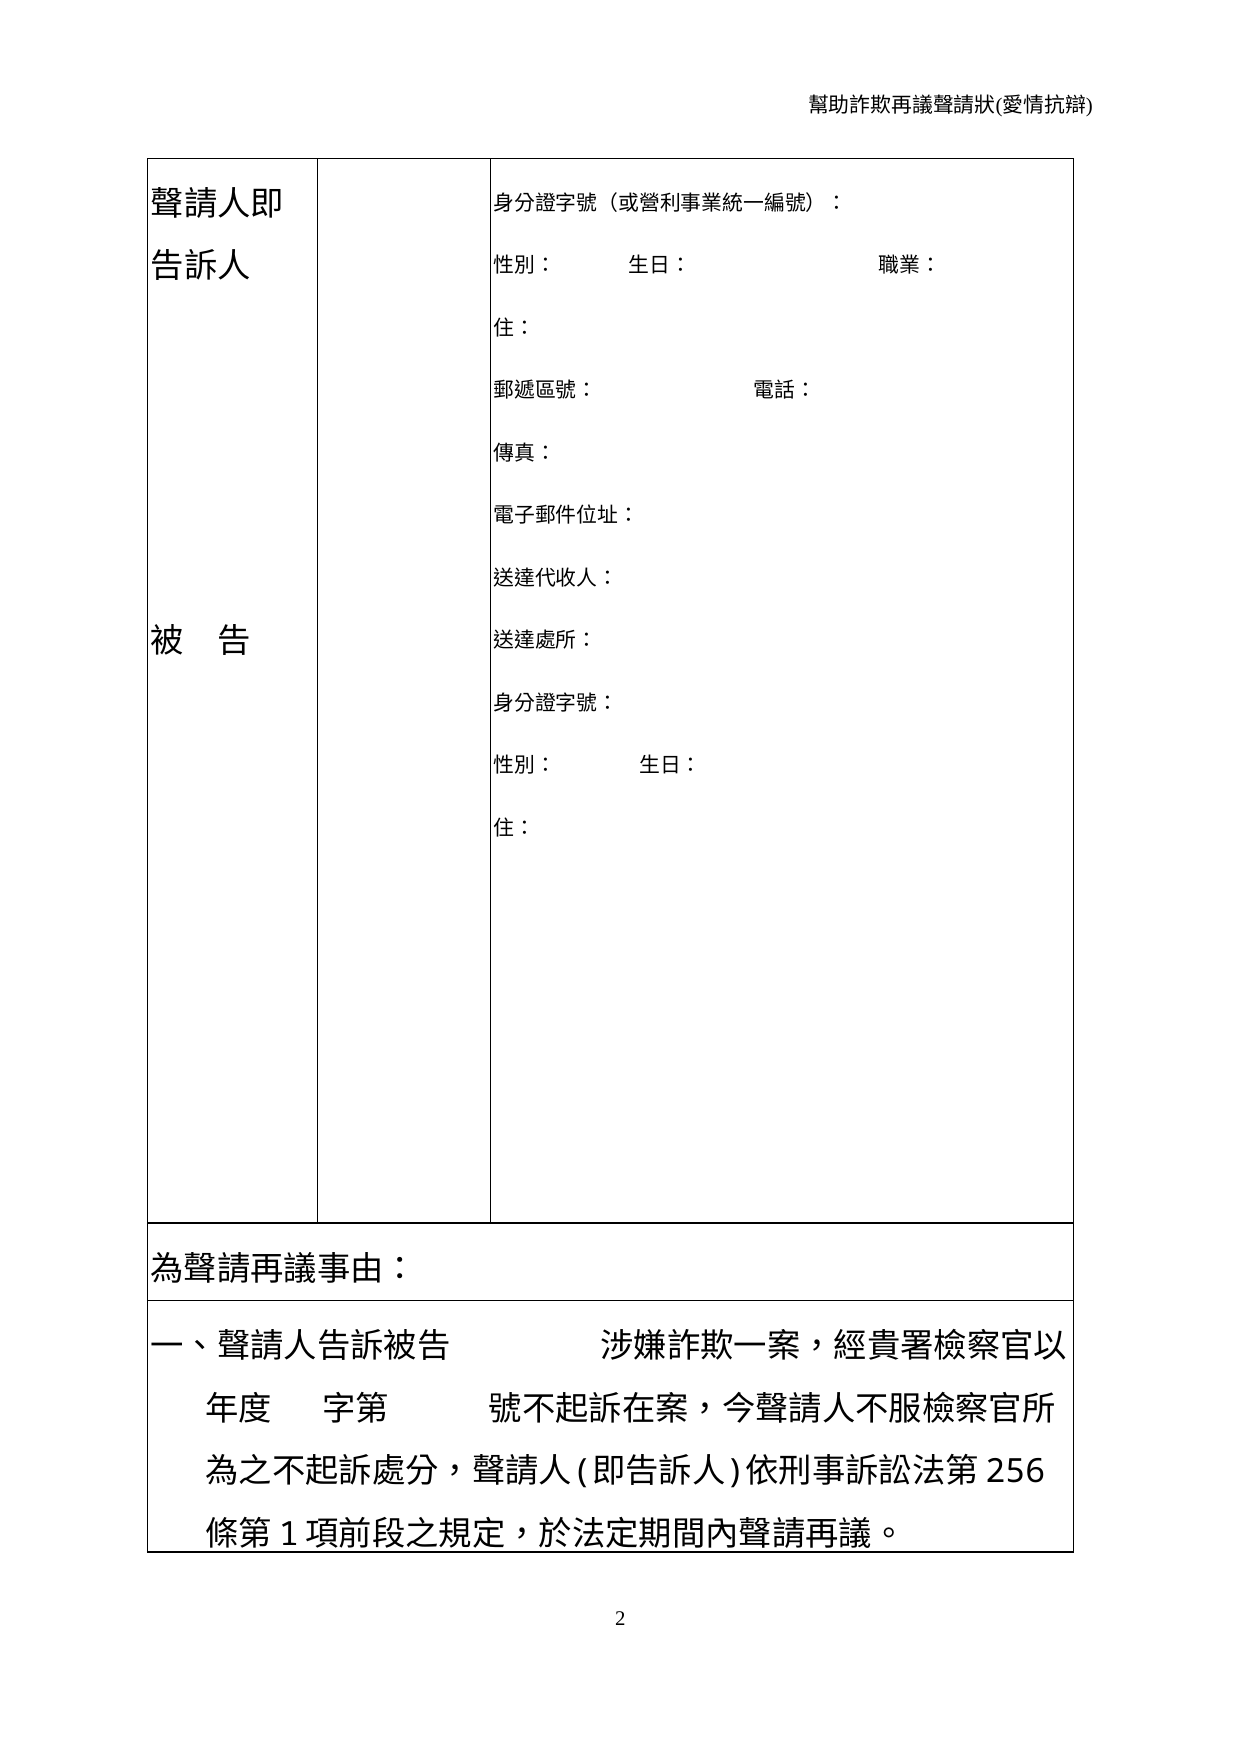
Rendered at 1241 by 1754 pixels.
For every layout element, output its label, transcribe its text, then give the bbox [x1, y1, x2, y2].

table_cell 聲請人即 告訴人 被 告 [148, 159, 317, 1222]
table_cell 一、聲請人告訴被告 涉嫌詐欺一案，經貴署檢察官以 年度 字第 號不起訴在案，今聲請人不服檢察官所為之不起訴處分，聲請人(即告訴人)依刑事訴訟法第256條第1項前段之規定，於法定期間內聲請再議。 [148, 1301, 1073, 1551]
table_cell [318, 159, 490, 1222]
table_header 為聲請再議事由： [148, 1224, 1073, 1300]
table_cell 身分證字號（或營利事業統一編號）： 性別： 生日： 職業： 住： 郵遞區號： 電話： 傳真： 電子郵件位址： 送達代收人： 送達處所： 身分證字號： 性別： 生日： 住： [491, 159, 1073, 1222]
